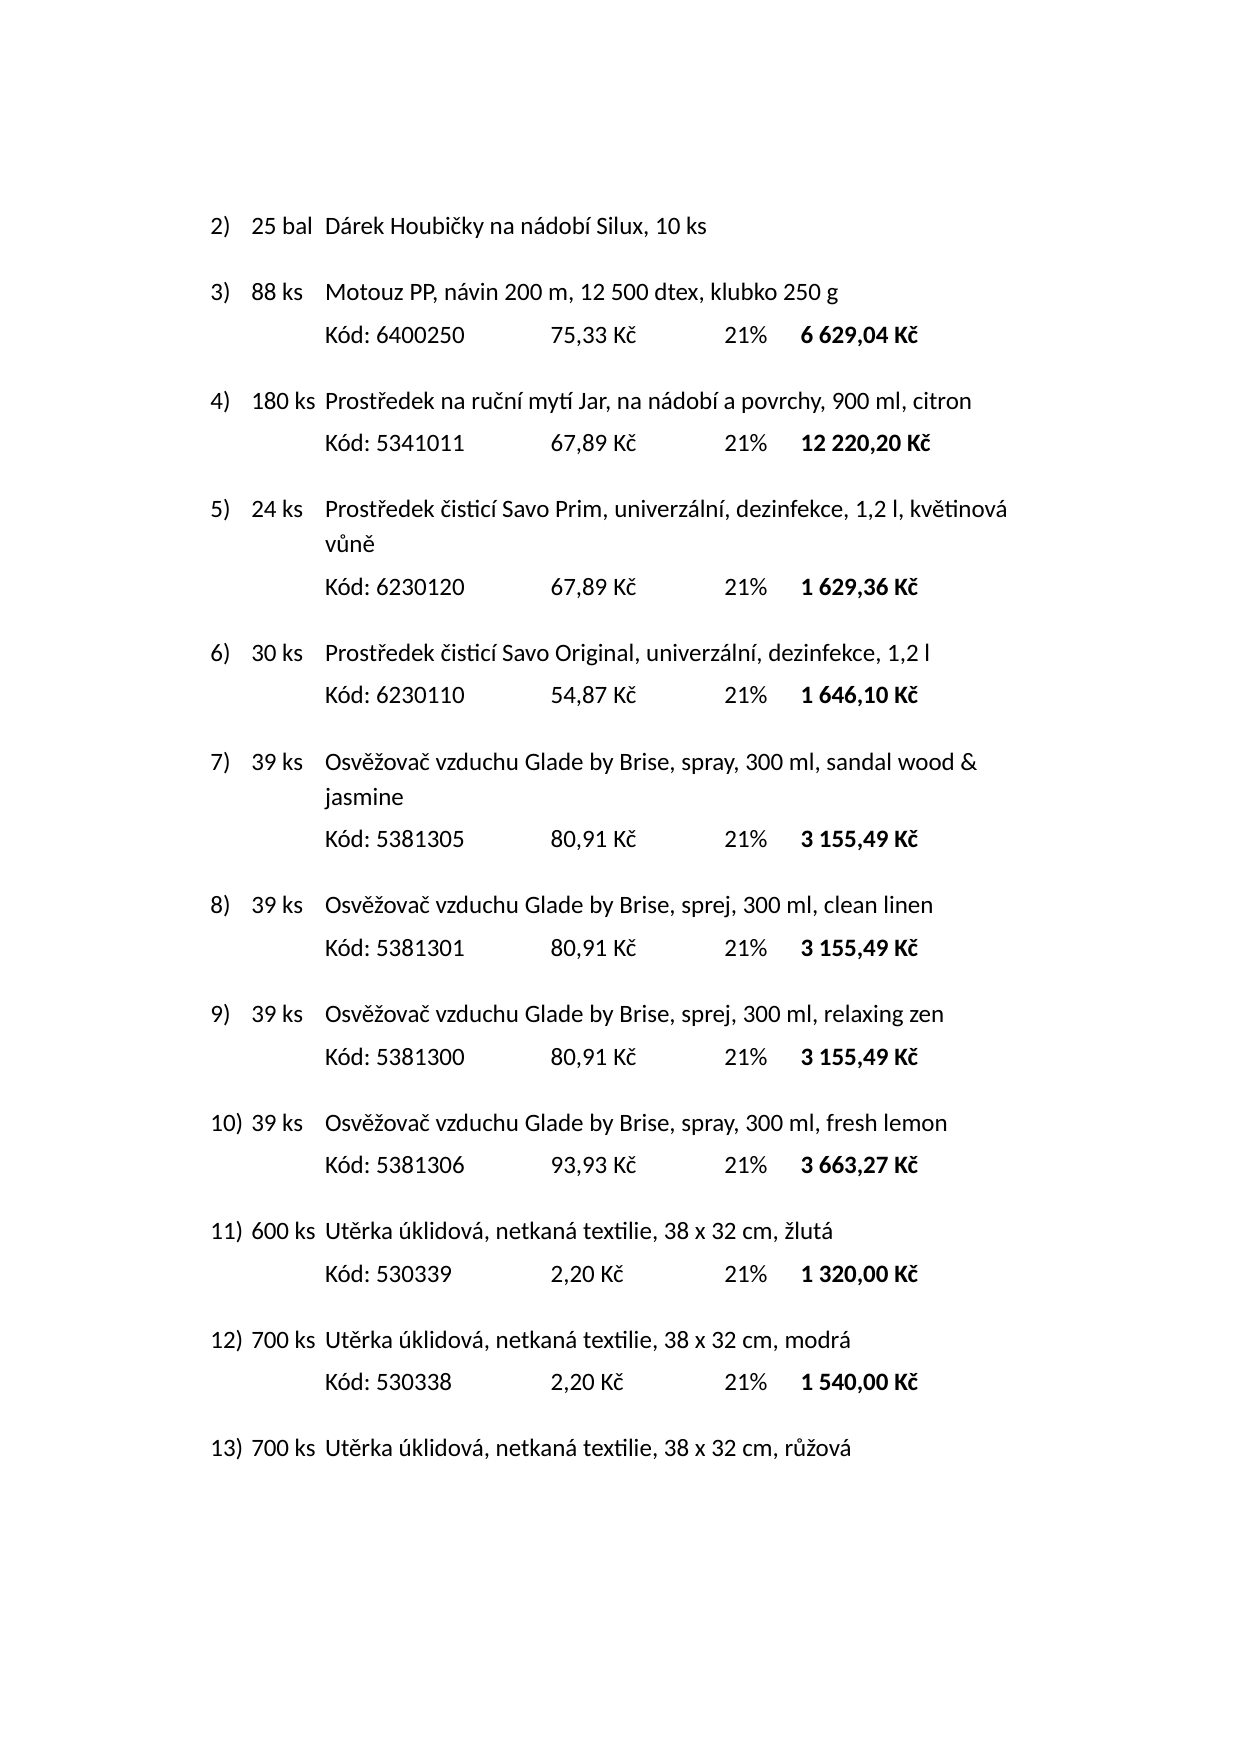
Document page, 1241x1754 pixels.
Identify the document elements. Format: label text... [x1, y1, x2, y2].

table_cell 21% [724, 1258, 800, 1324]
table_cell 3) [210, 276, 251, 319]
table_cell 2,20 Kč [550, 1367, 724, 1433]
table_cell 1 629,36 Kč [800, 571, 1030, 637]
table_cell [210, 571, 251, 637]
table_cell 1 540,00 Kč [800, 1367, 1030, 1433]
table_cell 93,93 Kč [550, 1149, 724, 1215]
table_cell Utěrka úklidová, netkaná textilie, 38 x 32 cm, modrá [325, 1324, 1030, 1367]
table_cell [210, 1367, 251, 1433]
table_cell [210, 1041, 251, 1107]
table_cell 11) [210, 1215, 251, 1258]
table_cell 3 663,27 Kč [800, 1149, 1030, 1215]
table_cell 24 ks [251, 494, 325, 571]
table_cell 13) [210, 1433, 251, 1475]
table_cell 80,91 Kč [550, 1041, 724, 1107]
table_cell 2,20 Kč [550, 1258, 724, 1324]
table_cell 54,87 Kč [550, 680, 724, 746]
table_cell 75,33 Kč [550, 319, 724, 385]
table_cell 21% [724, 823, 800, 889]
table_cell Osvěžovač vzduchu Glade by Brise, sprej, 300 ml, clean linen [325, 889, 1030, 932]
table_cell [210, 1149, 251, 1215]
table_header [210, 1475, 1030, 1506]
table_cell [251, 571, 325, 637]
table_cell [251, 1367, 325, 1433]
table_cell 3 155,49 Kč [800, 823, 1030, 889]
table_cell [210, 1258, 251, 1324]
table_cell 2) [210, 210, 251, 276]
table_cell 88 ks [251, 276, 325, 319]
table_cell 21% [724, 680, 800, 746]
table_cell 3 155,49 Kč [800, 932, 1030, 998]
table_cell Kód: 5341011 [325, 428, 550, 493]
table_cell [210, 932, 251, 998]
table_cell 39 ks [251, 889, 325, 932]
table_cell 21% [724, 932, 800, 998]
table_cell Kód: 5381305 [325, 823, 550, 889]
table_cell Kód: 5381301 [325, 932, 550, 998]
table_cell [251, 680, 325, 746]
table_cell 600 ks [251, 1215, 325, 1258]
table_cell 12 220,20 Kč [800, 428, 1030, 493]
table_cell 39 ks [251, 1107, 325, 1149]
table_cell 21% [724, 1149, 800, 1215]
table_cell Prostředek na ruční mytí Jar, na nádobí a povrchy, 900 ml, citron [325, 385, 1030, 427]
table_cell Prostředek čisticí Savo Original, univerzální, dezinfekce, 1,2 l [325, 637, 1030, 680]
table_cell [210, 680, 251, 746]
table_cell 12) [210, 1324, 251, 1367]
table_cell Kód: 530338 [325, 1367, 550, 1433]
table_cell Osvěžovač vzduchu Glade by Brise, spray, 300 ml, sandal wood & jasmine [325, 746, 1030, 823]
table_cell 8) [210, 889, 251, 932]
table_cell 67,89 Kč [550, 571, 724, 637]
table_cell 3 155,49 Kč [800, 1041, 1030, 1107]
table_cell 180 ks [251, 385, 325, 427]
table_cell 21% [724, 428, 800, 493]
table_cell 21% [724, 319, 800, 385]
table_cell 25 bal [251, 210, 325, 276]
table_cell [251, 319, 325, 385]
table_cell [210, 428, 251, 493]
table_cell [251, 428, 325, 493]
table_cell Utěrka úklidová, netkaná textilie, 38 x 32 cm, růžová [325, 1433, 1030, 1475]
table_cell Prostředek čisticí Savo Prim, univerzální, dezinfekce, 1,2 l, květinová vůně [325, 494, 1030, 571]
table_cell [251, 1258, 325, 1324]
table_cell [251, 932, 325, 998]
table_cell 700 ks [251, 1324, 325, 1367]
table_cell Dárek Houbičky na nádobí Silux, 10 ks [325, 210, 1030, 276]
table_cell Kód: 5381300 [325, 1041, 550, 1107]
table_cell Kód: 6230110 [325, 680, 550, 746]
table_cell 67,89 Kč [550, 428, 724, 493]
table_cell 5) [210, 494, 251, 571]
table_cell Kód: 6400250 [325, 319, 550, 385]
table_cell 6 629,04 Kč [800, 319, 1030, 385]
table_header [148, 148, 1093, 1569]
table_cell Kód: 5381306 [325, 1149, 550, 1215]
table_cell 80,91 Kč [550, 823, 724, 889]
table_cell 39 ks [251, 998, 325, 1041]
table_cell [251, 823, 325, 889]
table_cell Kód: 6230120 [325, 571, 550, 637]
table_cell 21% [724, 1041, 800, 1107]
table_cell [251, 1041, 325, 1107]
table_cell [210, 319, 251, 385]
table_cell [251, 1149, 325, 1215]
table_cell 39 ks [251, 746, 325, 823]
table_cell Motouz PP, návin 200 m, 12 500 dtex, klubko 250 g [325, 276, 1030, 319]
table_cell 4) [210, 385, 251, 427]
table_cell 700 ks [251, 1433, 325, 1475]
table_cell 21% [724, 1367, 800, 1433]
table_cell 9) [210, 998, 251, 1041]
table_cell 7) [210, 746, 251, 823]
table_cell 1 646,10 Kč [800, 680, 1030, 746]
table_cell Osvěžovač vzduchu Glade by Brise, spray, 300 ml, fresh lemon [325, 1107, 1030, 1149]
table_cell Kód: 530339 [325, 1258, 550, 1324]
table_cell Utěrka úklidová, netkaná textilie, 38 x 32 cm, žlutá [325, 1215, 1030, 1258]
table_cell 30 ks [251, 637, 325, 680]
table_cell 1 320,00 Kč [800, 1258, 1030, 1324]
table_cell 10) [210, 1107, 251, 1149]
table_cell 6) [210, 637, 251, 680]
table_cell 80,91 Kč [550, 932, 724, 998]
table_cell 21% [724, 571, 800, 637]
table_cell Osvěžovač vzduchu Glade by Brise, sprej, 300 ml, relaxing zen [325, 998, 1030, 1041]
table_cell [210, 823, 251, 889]
